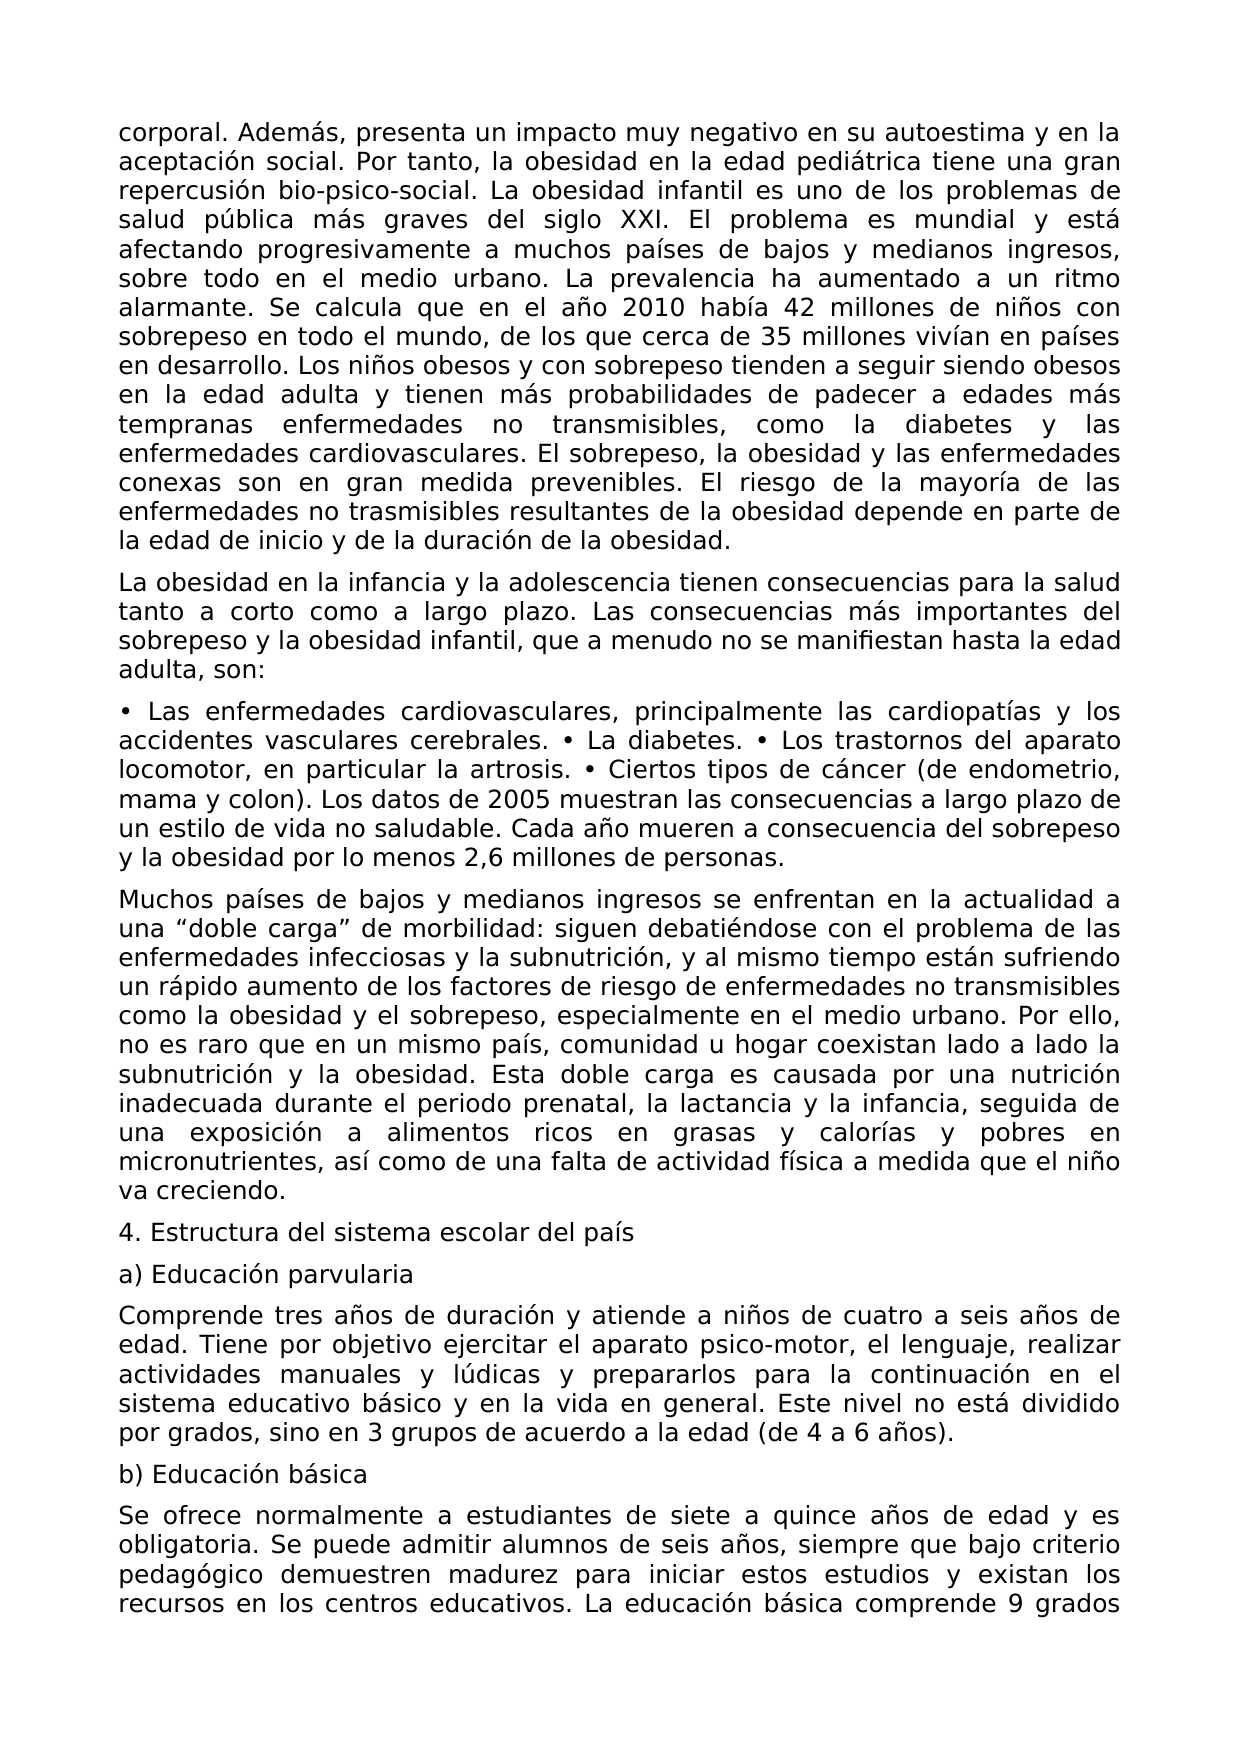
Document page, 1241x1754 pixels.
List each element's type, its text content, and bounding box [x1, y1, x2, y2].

text Comprende tres años de duración y atiende a niños de cuatro a seis años de edad. Tiene por objetivo ejercitar el aparato psico-motor, el lenguaje, realizar actividades manuales y lúdicas y prepararlos para la continuación en el sistema educativo básico y en la vida en general. Este nivel no está dividido por grados, sino en 3 grupos de acuerdo a la edad (de 4 a 6 años). [118, 1301, 1122, 1447]
text corporal. Además, presenta un impacto muy negativo en su autoestima y en la aceptación social. Por tanto, la obesidad en la edad pediátrica tiene una gran repercusión bio-psico-social. La obesidad infantil es uno de los problemas de salud pública más graves del siglo XXI. El problema es mundial y está afectando progresivamente a muchos países de bajos y medianos ingresos, sobre todo en el medio urbano. La prevalencia ha aumentado a un ritmo alarmante. Se calcula que en el año 2010 había 42 millones de niños con sobrepeso en todo el mundo, de los que cerca de 35 millones vivían en países en desarrollo. Los niños obesos y con sobrepeso tienden a seguir siendo obesos en la edad adulta y tienen más probabilidades de padecer a edades más tempranas enfermedades no transmisibles, como la diabetes y las enfermedades cardiovasculares. El sobrepeso, la obesidad y las enfermedades conexas son en gran medida prevenibles. El riesgo de la mayoría de las enfermedades no trasmisibles resultantes de la obesidad depende en parte de la edad de inicio y de la duración de la obesidad. [118, 118, 1122, 556]
text b) Educación básica [118, 1460, 1122, 1489]
text Se ofrece normalmente a estudiantes de siete a quince años de edad y es obligatoria. Se puede admitir alumnos de seis años, siempre que bajo criterio pedagógico demuestren madurez para iniciar estos estudios y existan los recursos en los centros educativos. La educación básica comprende 9 grados [118, 1501, 1122, 1618]
text a) Educación parvularia [118, 1260, 1122, 1289]
text La obesidad en la infancia y la adolescencia tienen consecuencias para la salud tanto a corto como a largo plazo. Las consecuencias más importantes del sobrepeso y la obesidad infantil, que a menudo no se manifiestan hasta la edad adulta, son: [118, 568, 1122, 685]
text • Las enfermedades cardiovasculares, principalmente las cardiopatías y los accidentes vasculares cerebrales. • La diabetes. • Los trastornos del aparato locomotor, en particular la artrosis. • Ciertos tipos de cáncer (de endometrio, mama y colon). Los datos de 2005 muestran las consecuencias a largo plazo de un estilo de vida no saludable. Cada año mueren a consecuencia del sobrepeso y la obesidad por lo menos 2,6 millones de personas. [118, 697, 1122, 872]
text 4. Estructura del sistema escolar del país [118, 1218, 1122, 1247]
text Muchos países de bajos y medianos ingresos se enfrentan en la actualidad a una “doble carga” de morbilidad: siguen debatiéndose con el problema de las enfermedades infecciosas y la subnutrición, y al mismo tiempo están sufriendo un rápido aumento de los factores de riesgo de enfermedades no transmisibles como la obesidad y el sobrepeso, especialmente en el medio urbano. Por ello, no es raro que en un mismo país, comunidad u hogar coexistan lado a lado la subnutrición y la obesidad. Esta doble carga es causada por una nutrición inadecuada durante el periodo prenatal, la lactancia y la infancia, seguida de una exposición a alimentos ricos en grasas y calorías y pobres en micronutrientes, así como de una falta de actividad física a medida que el niño va creciendo. [118, 885, 1122, 1206]
